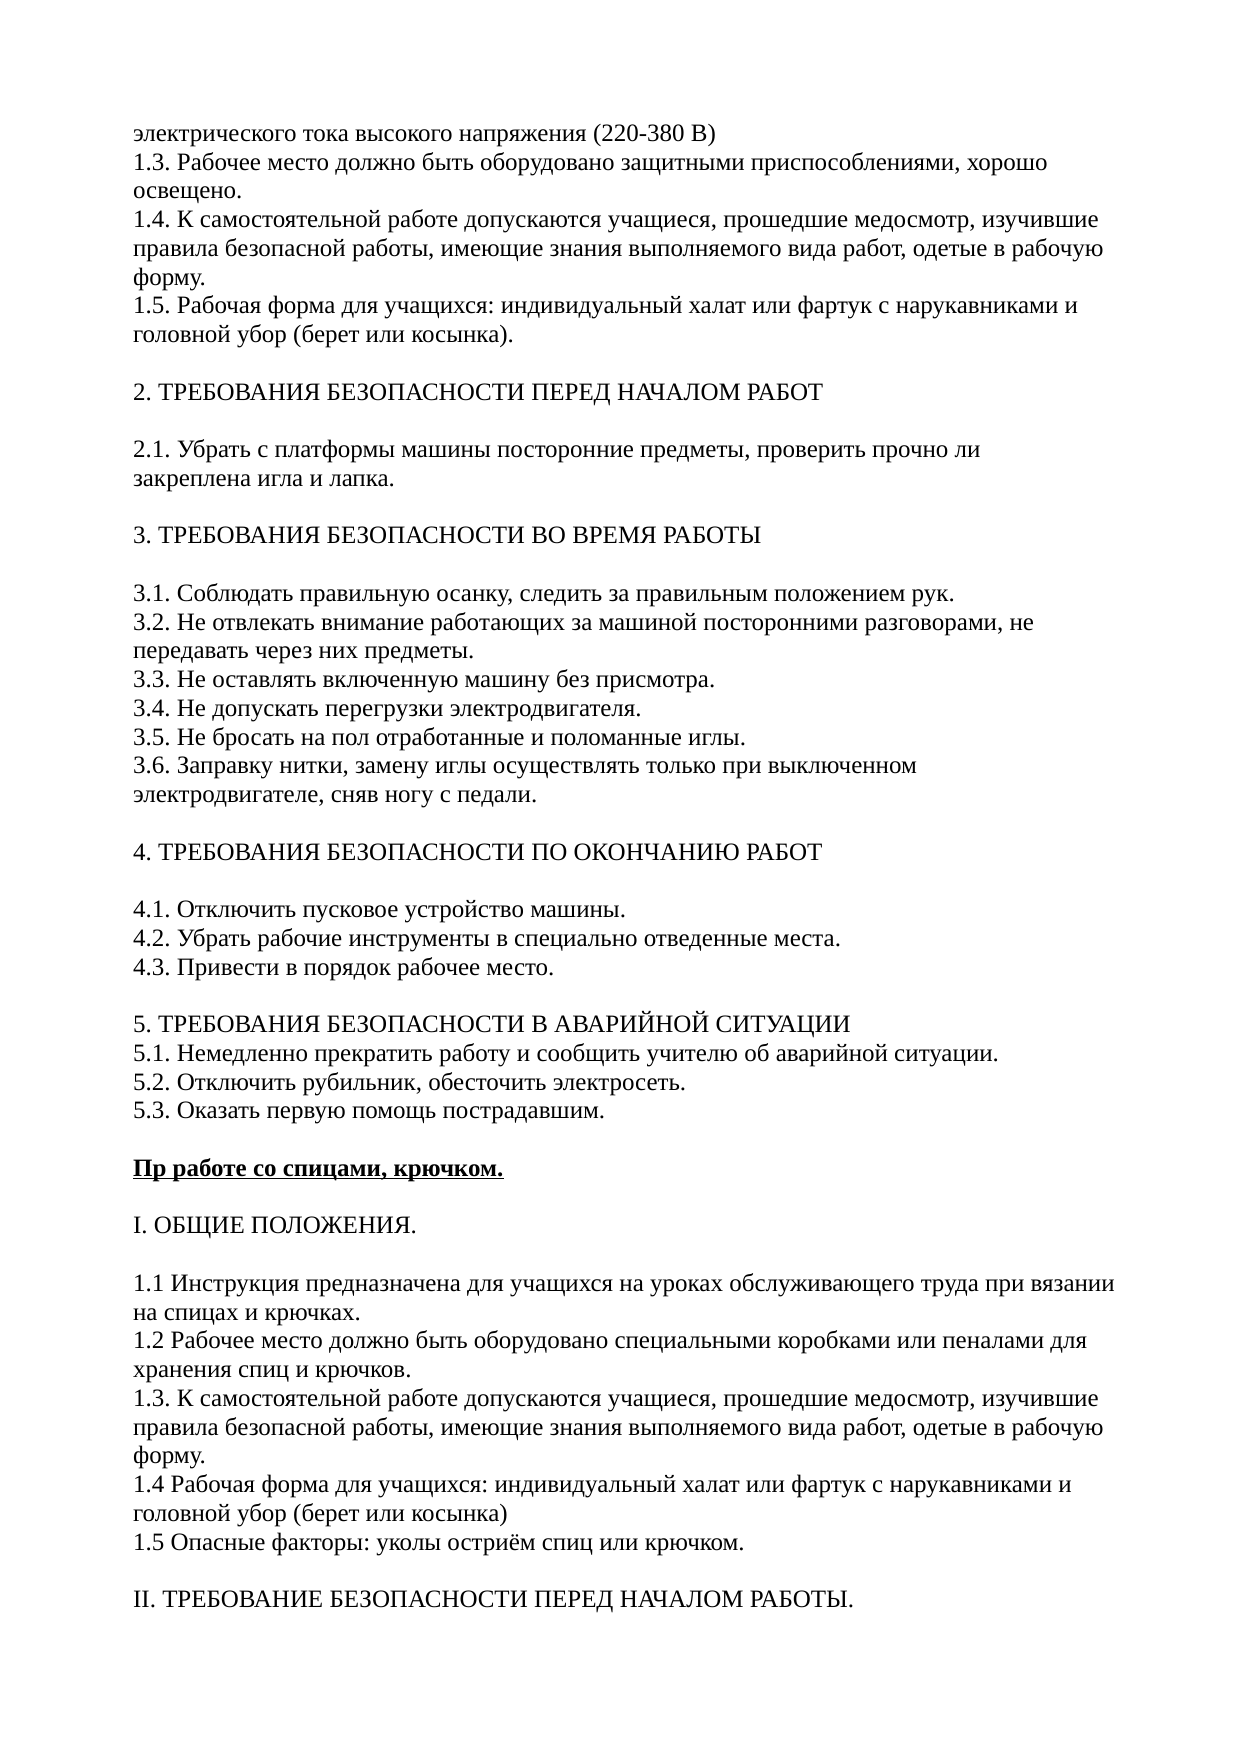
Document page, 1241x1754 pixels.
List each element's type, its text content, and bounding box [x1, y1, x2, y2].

text электрического тока высокого напряжения (220-380 В) 1.3. Рабочее место должно быть оборудовано защитными приспособлениями, хорошо освещено. 1.4. К самостоятельной работе допускаются учащиеся, прошедшие медосмотр, изучившие правила безопасной работы, имеющие знания выполняемого вида работ, одетые в рабочую форму. 1.5. Рабочая форма для учащихся: индивидуальный халат или фартук с нарукавниками и головной убор (берет или косынка). 2. ТРЕБОВАНИЯ БЕЗОПАСНОСТИ ПЕРЕД НАЧАЛОМ РАБОТ 2.1. Убрать с платформы машины посторонние предметы, проверить прочно ли закреплена игла и лапка. 3. ТРЕБОВАНИЯ БЕЗОПАСНОСТИ ВО ВРЕМЯ РАБОТЫ 3.1. Соблюдать правильную осанку, следить за правильным положением рук. 3.2. Не отвлекать внимание работающих за машиной посторонними разговорами, не передавать через них предметы. 3.3. Не оставлять включенную машину без присмотра. 3.4. Не допускать перегрузки электродвигателя. 3.5. Не бросать на пол отработанные и поломанные иглы. 3.6. Заправку нитки, замену иглы осуществлять только при выключенном электродвигателе, сняв ногу с педали. 4. ТРЕБОВАНИЯ БЕЗОПАСНОСТИ ПО ОКОНЧАНИЮ РАБОТ 4.1. Отключить пусковое устройство машины. 4.2. Убрать рабочие инструменты в специально отведенные места. 4.3. Привести в порядок рабочее место. 5. ТРЕБОВАНИЯ БЕЗОПАСНОСТИ В АВАРИЙНОЙ СИТУАЦИИ 5.1. Немедленно прекратить работу и сообщить учителю об аварийной ситуации. 5.2. Отключить рубильник, обесточить электросеть. 5.3. Оказать первую помощь пострадавшим. [133, 118, 1122, 1124]
text I. ОБЩИЕ ПОЛОЖЕНИЯ. 1.1 Инструкция предназначена для учащихся на уроках обслуживающего труда при вязании на спицах и крючках. 1.2 Рабочее место должно быть оборудовано специальными коробками или пеналами для хранения спиц и крючков. 1.3. К самостоятельной работе допускаются учащиеся, прошедшие медосмотр, изучившие правила безопасной работы, имеющие знания выполняемого вида работ, одетые в рабочую форму. 1.4 Рабочая форма для учащихся: индивидуальный халат или фартук с нарукавниками и головной убор (берет или косынка) 1.5 Опасные факторы: уколы остриём спиц или крючком. II. ТРЕБОВАНИЕ БЕЗОПАСНОСТИ ПЕРЕД НАЧАЛОМ РАБОТЫ. [133, 1211, 1122, 1613]
text Пр работе со спицами, крючком. [133, 1153, 1122, 1182]
